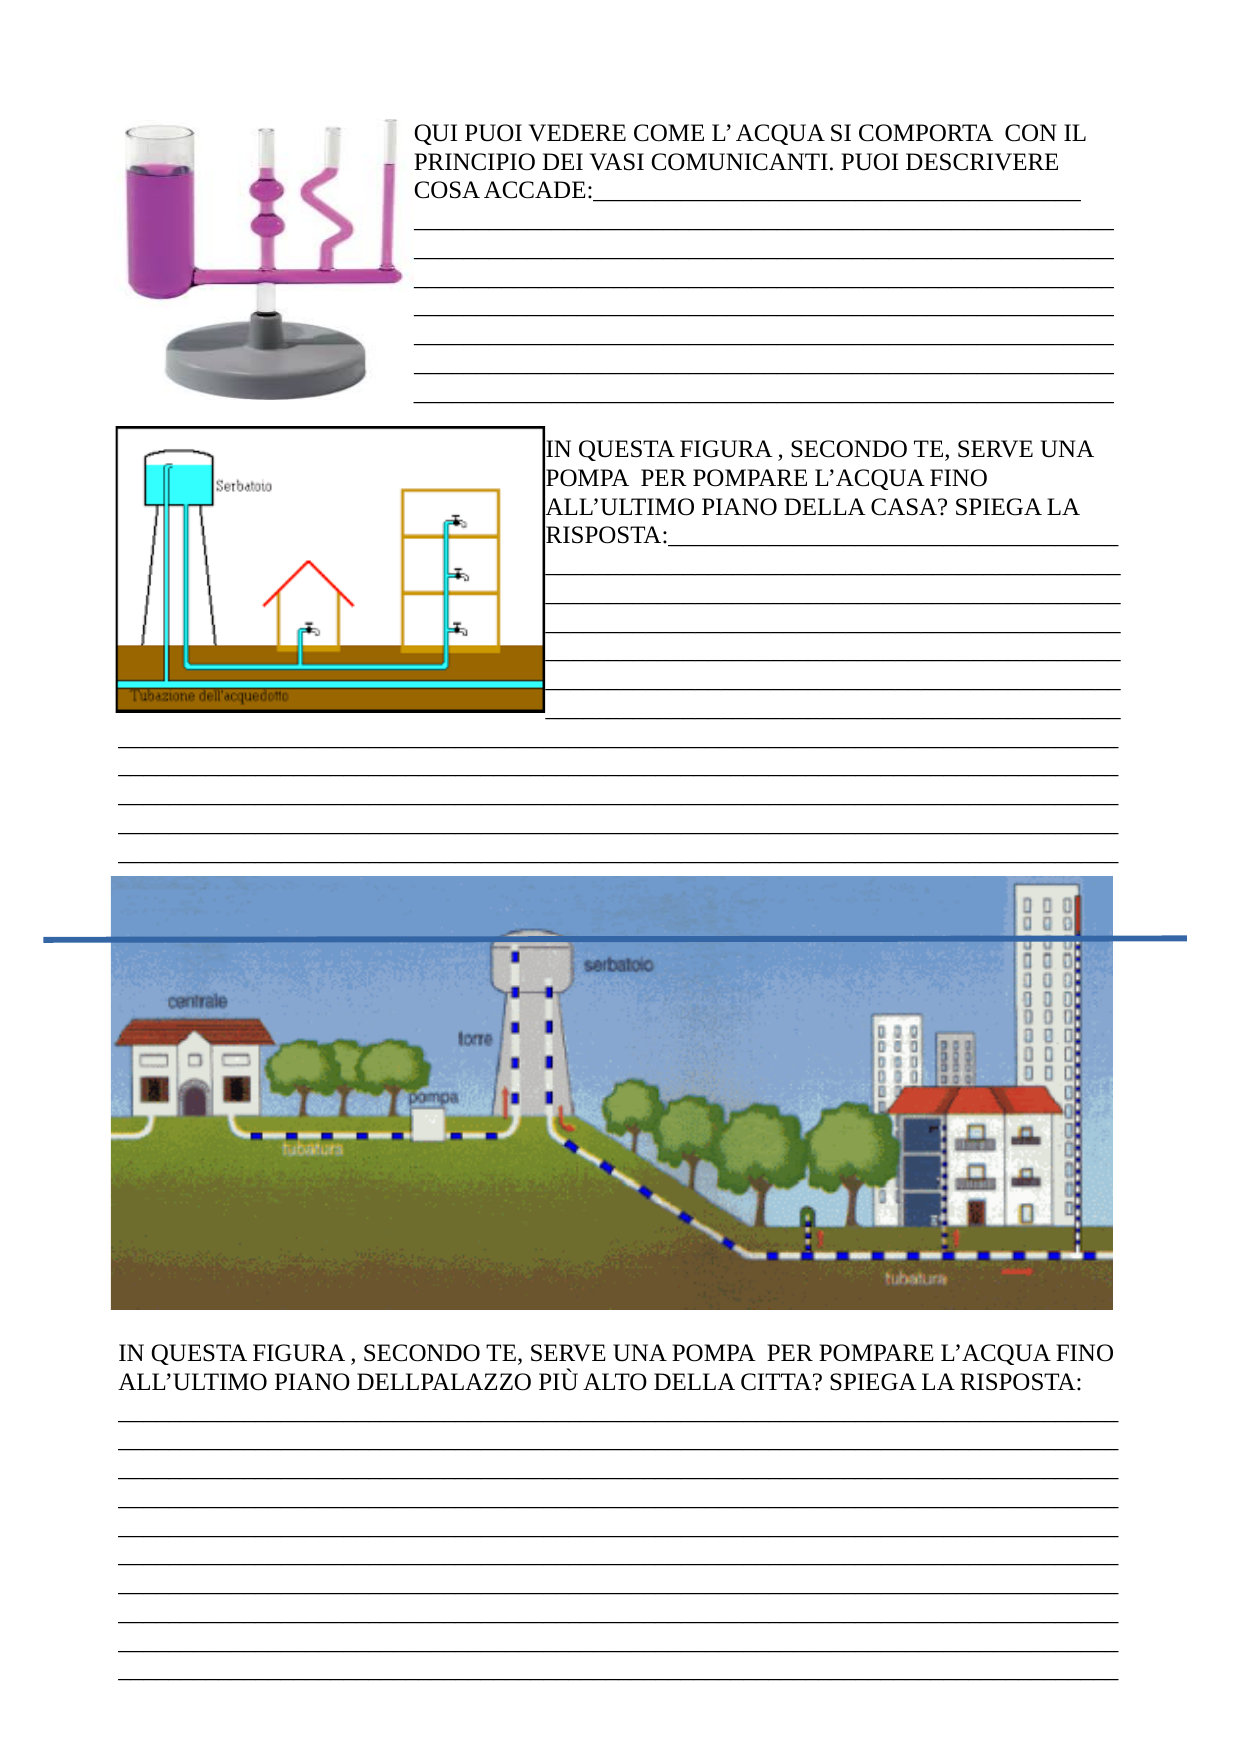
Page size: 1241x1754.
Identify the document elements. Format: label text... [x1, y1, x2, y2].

text ________________________________________________________ [414, 291, 1122, 319]
text ________________________________________________________ [414, 319, 1122, 348]
text IN QUESTA FIGURA , SECONDO TE, SERVE UNA POMPA PER POMPARE L’ACQUA FINO ALL’ULTIMO PIANO DELLA CASA? SPIEGA LA RISPOSTA:____________________________________ [546, 434, 1122, 549]
text ______________________________________________ [546, 664, 1122, 693]
text ________________________________________________________________________________________________________________________________________________________________________________________________________________________________________________ [118, 1597, 1122, 1683]
text ________________________________________________________ [414, 204, 1122, 233]
text ______________________________________________ [546, 636, 1122, 664]
picture [113, 119, 414, 400]
text ______________________________________________ [546, 607, 1122, 636]
text ________________________________________________________ [414, 262, 1122, 291]
text ________________________________________________________________________________________________________________________________________________________________________________________________________________________________________________________________________________________________________________________________________________________________________________________________________________ [118, 722, 1122, 866]
picture [110, 876, 1113, 936]
text ________________________________________________________ [414, 348, 1122, 377]
text ________________________________________________________ [414, 233, 1122, 262]
text IN QUESTA FIGURA , SECONDO TE, SERVE UNA POMPA PER POMPARE L’ACQUA FINO ALL’ULTIMO PIANO DELLPALAZZO PIÙ ALTO DELLA CITTA? SPIEGA LA RISPOSTA: ________________________________________________________________________________________________________________________________________________________________________________________________________________________________________________________________________________________________________________________________________________________________________________________________________________________________________________________________________________________________________________________________________________________________________________ [118, 1338, 1122, 1597]
picture [115, 426, 546, 713]
text ______________________________________________ [546, 578, 1122, 607]
text ______________________________________________ [118, 693, 1122, 722]
text QUI PUOI VEDERE COME L’ ACQUA SI COMPORTA CON IL PRINCIPIO DEI VASI COMUNICANTI. PUOI DESCRIVERE COSA ACCADE:_______________________________________ [118, 118, 1122, 204]
text ________________________________________________________ [118, 377, 1122, 406]
picture [110, 942, 1113, 1310]
text ______________________________________________ [546, 549, 1122, 578]
